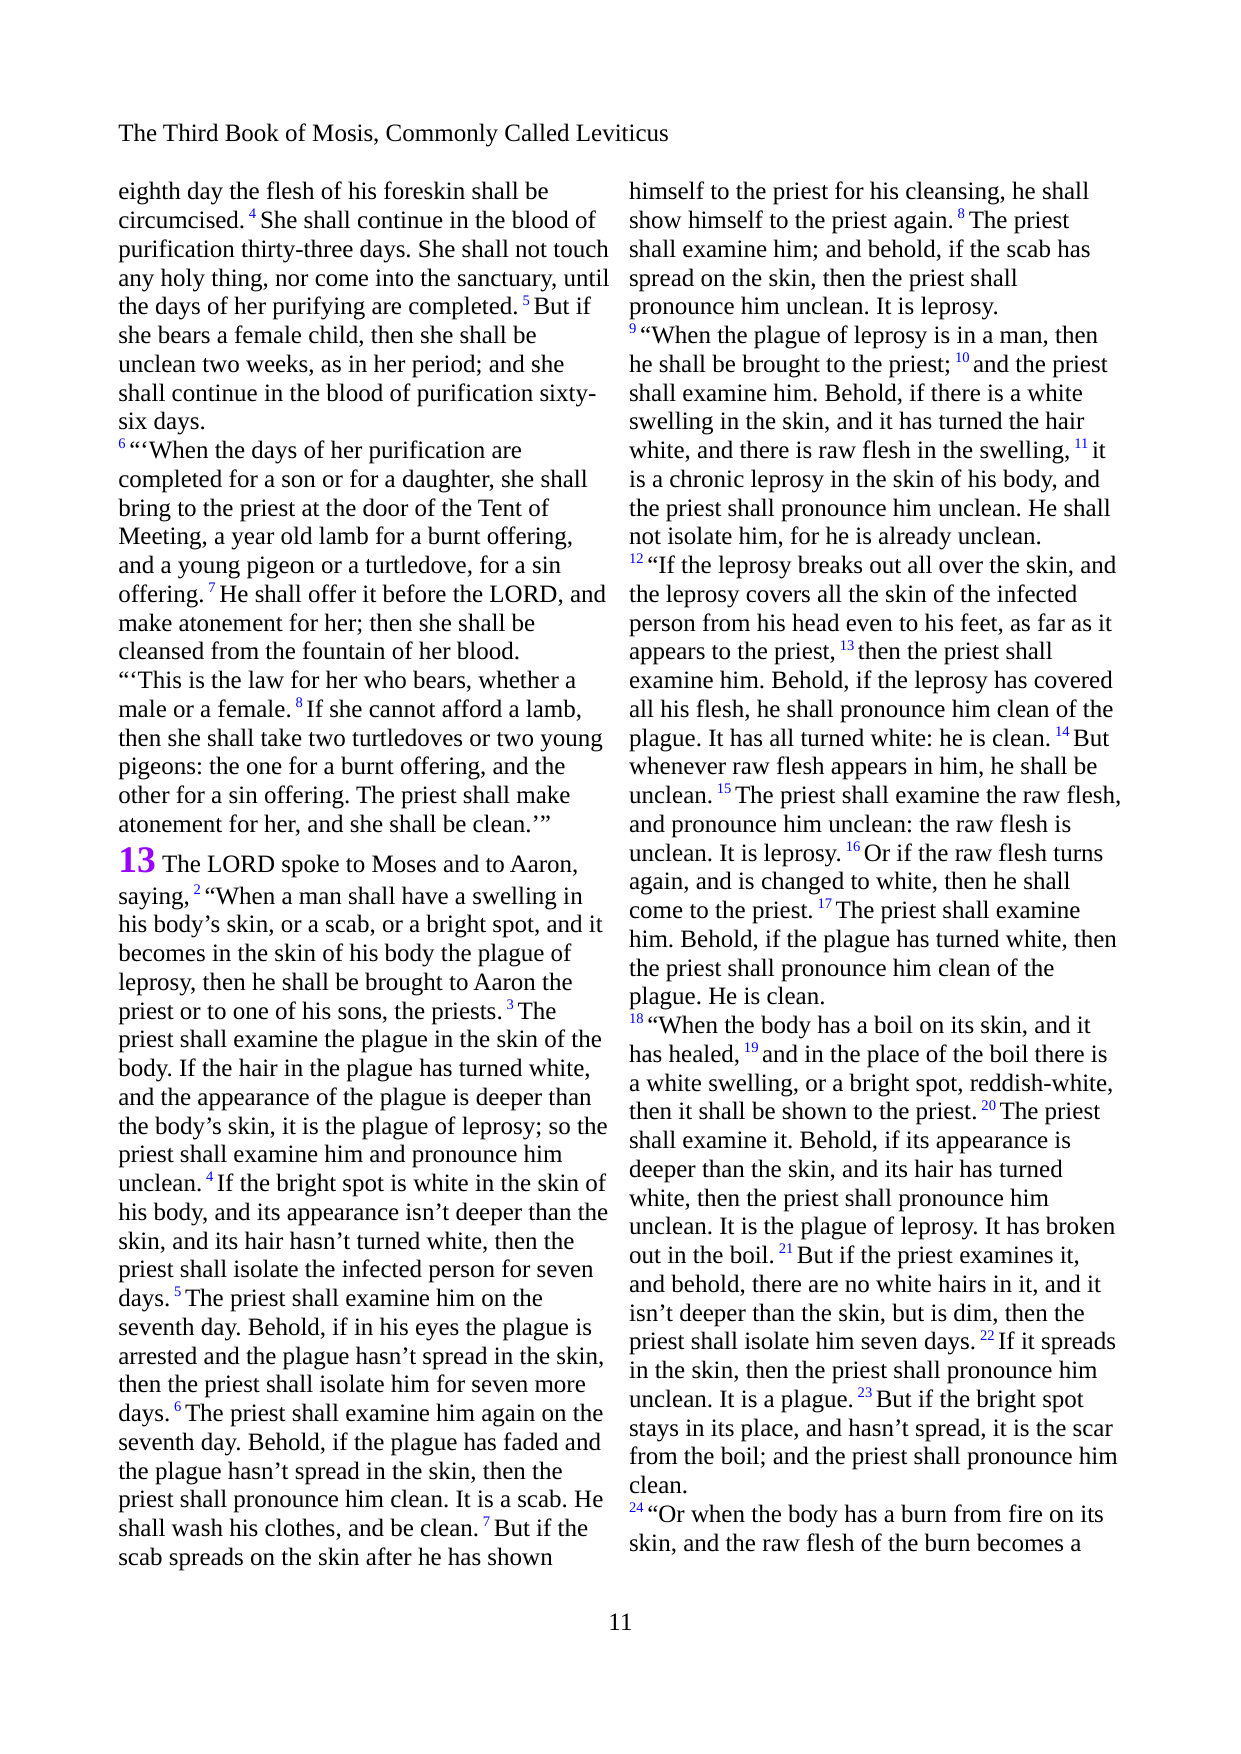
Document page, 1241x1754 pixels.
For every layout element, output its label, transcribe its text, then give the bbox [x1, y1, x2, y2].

text 6 “‘When the days of her purification are completed for a son or for a daughter, she shall bring to the priest at the door of the Tent of Meeting, a year old lamb for a burnt offering, and a young pigeon or a turtledove, for a sin offering. 7 He shall offer it before the LORD, and make atonement for her; then she shall be cleansed from the fountain of her blood. [118, 435, 611, 665]
text himself to the priest for his cleansing, he shall show himself to the priest again. 8 The priest shall examine him; and behold, if the scab has spread on the skin, then the priest shall pronounce him unclean. It is leprosy. [629, 176, 1122, 320]
text “‘This is the law for her who bears, whether a male or a female. 8 If she cannot afford a lamb, then she shall take two turtledoves or two young pigeons: the one for a burnt offering, and the other for a sin offering. The priest shall make atonement for her, and she shall be clean.’” [118, 665, 611, 838]
text 13 The LORD spoke to Moses and to Aaron, saying, 2 “When a man shall have a swelling in his body’s skin, or a scab, or a bright spot, and it becomes in the skin of his body the plague of leprosy, then he shall be brought to Aaron the priest or to one of his sons, the priests. 3 The priest shall examine the plague in the skin of the body. If the hair in the plague has turned white, and the appearance of the plague is deeper than the body’s skin, it is the plague of leprosy; so the priest shall examine him and pronounce him unclean. 4 If the bright spot is white in the skin of his body, and its appearance isn’t deeper than the skin, and its hair hasn’t turned white, then the priest shall isolate the infected person for seven days. 5 The priest shall examine him on the seventh day. Behold, if in his eyes the plague is arrested and the plague hasn’t spread in the skin, then the priest shall isolate him for seven more days. 6 The priest shall examine him again on the seventh day. Behold, if the plague has faded and the plague hasn’t spread in the skin, then the priest shall pronounce him clean. It is a scab. He shall wash his clothes, and be clean. 7 But if the scab spreads on the skin after he has shown [118, 838, 611, 1571]
text 9 “When the plague of leprosy is in a man, then he shall be brought to the priest; 10 and the priest shall examine him. Behold, if there is a white swelling in the skin, and it has turned the hair white, and there is raw flesh in the swelling, 11 it is a chronic leprosy in the skin of his body, and the priest shall pronounce him unclean. He shall not isolate him, for he is already unclean. [629, 320, 1122, 550]
text eighth day the flesh of his foreskin shall be circumcised. 4 She shall continue in the blood of purification thirty-three days. She shall not touch any holy thing, nor come into the sanctuary, until the days of her purifying are completed. 5 But if she bears a female child, then she shall be unclean two weeks, as in her period; and she shall continue in the blood of purification sixty-six days. [118, 176, 611, 435]
text 18 “When the body has a boil on its skin, and it has healed, 19 and in the place of the boil there is a white swelling, or a bright spot, reddish-white, then it shall be shown to the priest. 20 The priest shall examine it. Behold, if its appearance is deeper than the skin, and its hair has turned white, then the priest shall pronounce him unclean. It is the plague of leprosy. It has broken out in the boil. 21 But if the priest examines it, and behold, there are no white hairs in it, and it isn’t deeper than the skin, but is dim, then the priest shall isolate him seven days. 22 If it spreads in the skin, then the priest shall pronounce him unclean. It is a plague. 23 But if the bright spot stays in its place, and hasn’t spread, it is the scar from the boil; and the priest shall pronounce him clean. [629, 1010, 1122, 1499]
text 12 “If the leprosy breaks out all over the skin, and the leprosy covers all the skin of the infected person from his head even to his feet, as far as it appears to the priest, 13 then the priest shall examine him. Behold, if the leprosy has covered all his flesh, he shall pronounce him clean of the plague. It has all turned white: he is clean. 14 But whenever raw flesh appears in him, he shall be unclean. 15 The priest shall examine the raw flesh, and pronounce him unclean: the raw flesh is unclean. It is leprosy. 16 Or if the raw flesh turns again, and is changed to white, then he shall come to the priest. 17 The priest shall examine him. Behold, if the plague has turned white, then the priest shall pronounce him clean of the plague. He is clean. [629, 550, 1122, 1010]
text 24 “Or when the body has a burn from fire on its skin, and the raw flesh of the burn becomes a [629, 1499, 1122, 1556]
